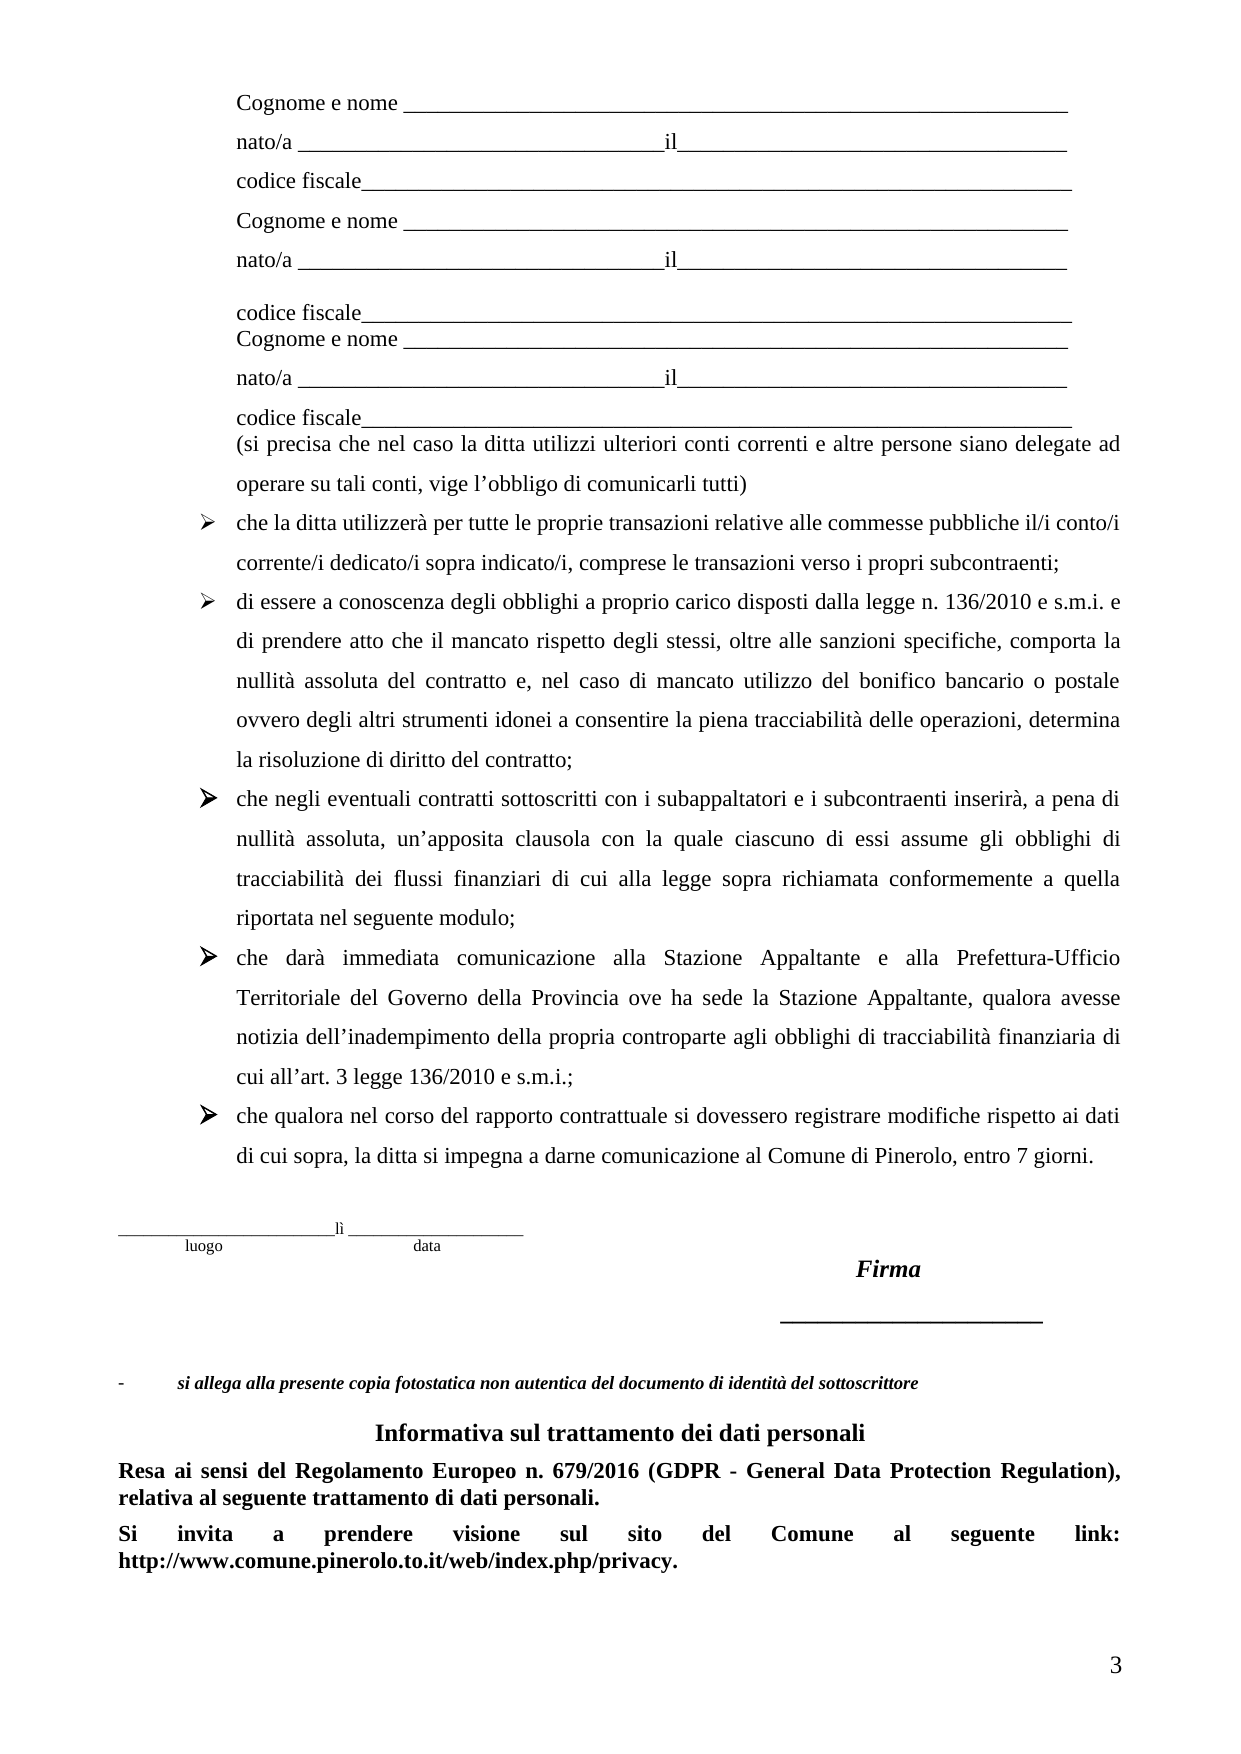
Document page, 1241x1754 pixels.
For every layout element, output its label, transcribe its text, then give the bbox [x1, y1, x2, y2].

text codice fiscale______________________________________________________________ [236, 404, 1122, 430]
text Cognome e nome __________________________________________________________ [236, 325, 1122, 351]
text (si precisa che nel caso la ditta utilizzi ulteriori conti correnti e altre persone siano delegate ad operare su tali conti, vige l’obbligo di comunicarli tutti) [236, 430, 1122, 496]
text _____________________ [708, 1297, 1117, 1326]
text Firma [708, 1254, 1117, 1283]
list che qualora nel corso del rapporto contrattuale si dovessero registrare modifiche rispetto ai dati di cui sopra, la ditta si impegna a darne comunicazione al Comune di Pinerolo, entro 7 giorni. [199, 1102, 1122, 1168]
text Cognome e nome __________________________________________________________ [236, 89, 1122, 115]
text codice fiscale______________________________________________________________ [236, 298, 1122, 325]
list che darà immediata comunicazione alla Stazione Appaltante e alla Prefettura-Ufficio Territoriale del Governo della Provincia ove ha sede la Stazione Appaltante, qualora avesse notizia dell’inadempimento della propria controparte agli obblighi di tracciabilità finanziaria di cui all’art. 3 legge 136/2010 e s.m.i.; [199, 944, 1122, 1089]
text Informativa sul trattamento dei dati personali [118, 1418, 1122, 1447]
list di essere a conoscenza degli obblighi a proprio carico disposti dalla legge n. 136/2010 e s.m.i. e di prendere atto che il mancato rispetto degli stessi, oltre alle sanzioni specifiche, comporta la nullità assoluta del contratto e, nel caso di mancato utilizzo del bonifico bancario o postale ovvero degli altri strumenti idonei a consentire la piena tracciabilità delle operazioni, determina la risoluzione di diritto del contratto; [199, 588, 1122, 772]
text nato/a ________________________________il__________________________________ [236, 364, 1122, 391]
list che la ditta utilizzerà per tutte le proprie transazioni relative alle commesse pubbliche il/i conto/i corrente/i dedicato/i sopra indicato/i, comprese le transazioni verso i propri subcontraenti; [199, 509, 1122, 575]
text Si invita a prendere visione sul sito del Comune al seguente link: http://www.comune.pinerolo.to.it/web/index.php/privacy. [118, 1520, 1122, 1573]
text Cognome e nome __________________________________________________________ [236, 207, 1122, 233]
text Resa ai sensi del Regolamento Europeo n. 679/2016 (GDPR - General Data Protection Regulation), relativa al seguente trattamento di dati personali. [118, 1457, 1122, 1510]
text nato/a ________________________________il__________________________________ [236, 247, 1122, 273]
list che negli eventuali contratti sottoscritti con i subappaltatori e i subcontraenti inserirà, a pena di nullità assoluta, un’apposita clausola con la quale ciascuno di essi assume gli obblighi di tracciabilità dei flussi finanziari di cui alla legge sopra richiamata conformemente a quella riportata nel seguente modulo; [199, 786, 1122, 931]
text nato/a ________________________________il__________________________________ [236, 128, 1122, 154]
text luogo data [118, 1238, 1117, 1254]
list si allega alla presente copia fotostatica non autentica del documento di identità del sottoscrittore [118, 1369, 1117, 1395]
text codice fiscale______________________________________________________________ [236, 168, 1122, 194]
text __________________________lì _____________________ [118, 1221, 1117, 1238]
